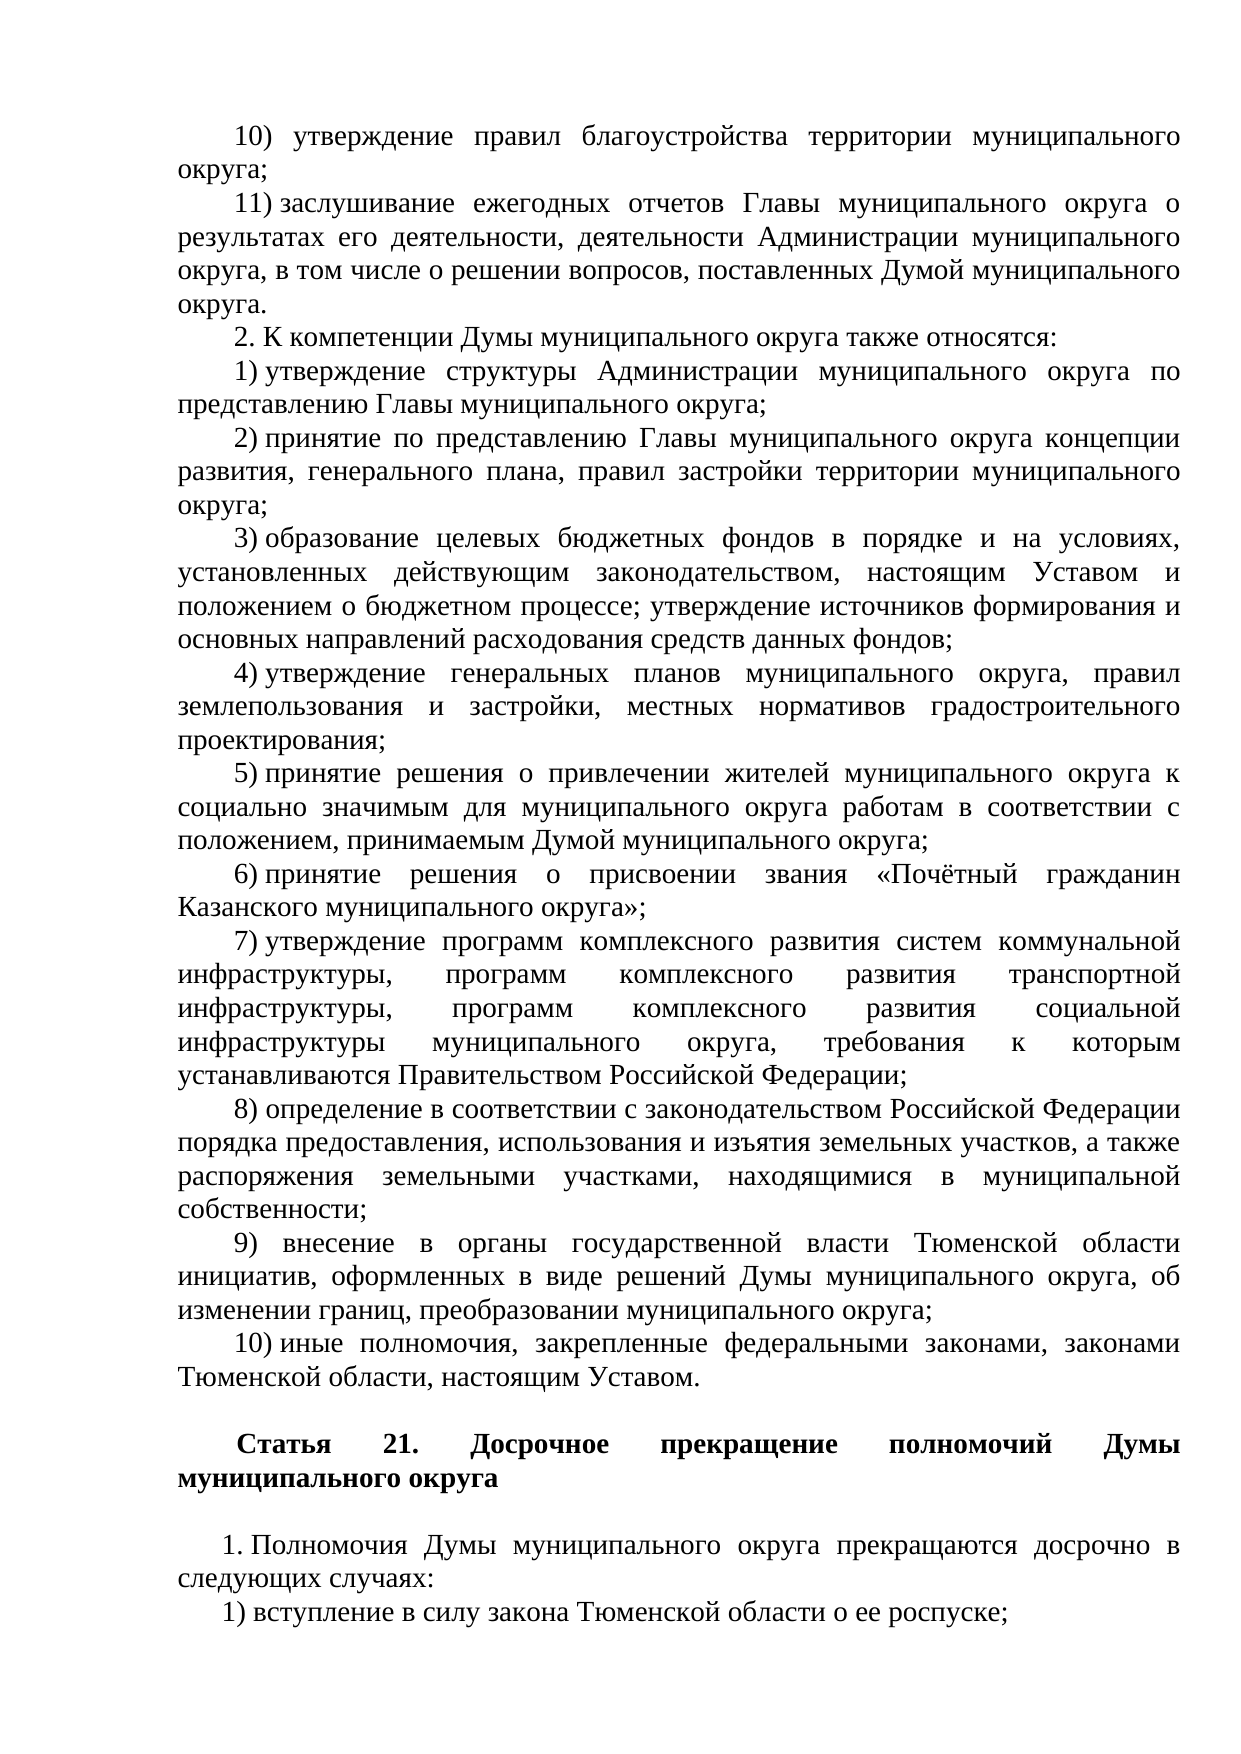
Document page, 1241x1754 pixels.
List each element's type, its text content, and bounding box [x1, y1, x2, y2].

text 1. Полномочия Думы муниципального округа прекращаются досрочно в следующих случаях: [177, 1527, 1181, 1594]
text 6) принятие решения о присвоении звания «Почётный гражданин Казанского муниципального округа»; [177, 856, 1181, 923]
text 2. К компетенции Думы муниципального округа также относятся: [177, 319, 1181, 353]
text 1) утверждение структуры Администрации муниципального округа по представлению Главы муниципального округа; [177, 353, 1181, 420]
text 11) заслушивание ежегодных отчетов Главы муниципального округа о результатах его деятельности, деятельности Администрации муниципального округа, в том числе о решении вопросов, поставленных Думой муниципального округа. [177, 185, 1181, 319]
text 4) утверждение генеральных планов муниципального округа, правил землепользования и застройки, местных нормативов градостроительного проектирования; [177, 655, 1181, 755]
text 1) вступление в силу закона Тюменской области о ее роспуске; [177, 1594, 1181, 1627]
text 2) принятие по представлению Главы муниципального округа концепции развития, генерального плана, правил застройки территории муниципального округа; [177, 420, 1181, 521]
text 10) утверждение правил благоустройства территории муниципального округа; [177, 118, 1181, 185]
text 3) образование целевых бюджетных фондов в порядке и на условиях, установленных действующим законодательством, настоящим Уставом и положением о бюджетном процессе; утверждение источников формирования и основных направлений расходования средств данных фондов; [177, 521, 1181, 655]
text 10) иные полномочия, закрепленные федеральными законами, законами Тюменской области, настоящим Уставом. [177, 1326, 1181, 1393]
text 8) определение в соответствии с законодательством Российской Федерации порядка предоставления, использования и изъятия земельных участков, а также распоряжения земельными участками, находящимися в муниципальной собственности; [177, 1091, 1181, 1225]
text 7) утверждение программ комплексного развития систем коммунальной инфраструктуры, программ комплексного развития транспортной инфраструктуры, программ комплексного развития социальной инфраструктуры муниципального округа, требования к которым устанавливаются Правительством Российской Федерации; [177, 923, 1181, 1091]
text Статья 21. Досрочное прекращение полномочий Думы муниципального округа [177, 1426, 1181, 1493]
text 5) принятие решения о привлечении жителей муниципального округа к социально значимым для муниципального округа работам в соответствии с положением, принимаемым Думой муниципального округа; [177, 755, 1181, 856]
text 9) внесение в органы государственной власти Тюменской области инициатив, оформленных в виде решений Думы муниципального округа, об изменении границ, преобразовании муниципального округа; [177, 1225, 1181, 1326]
